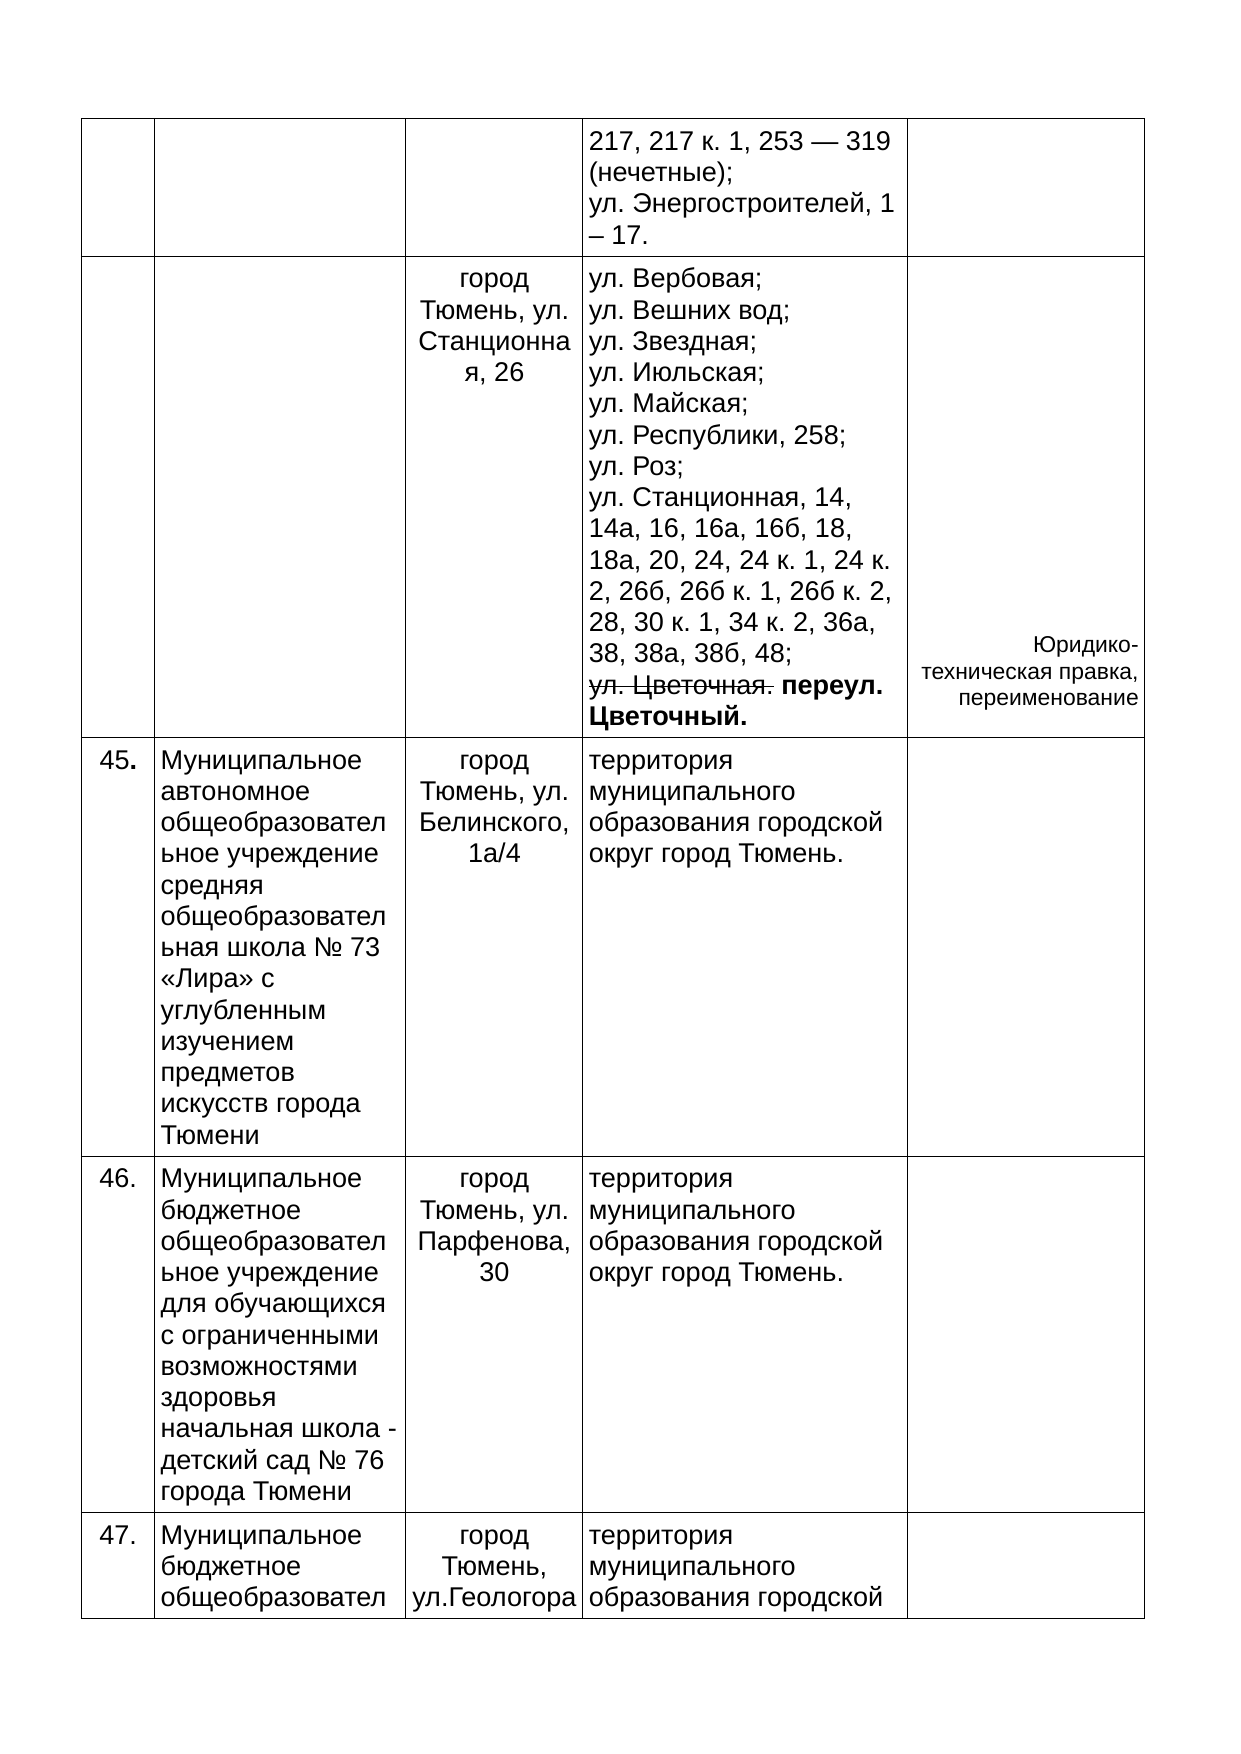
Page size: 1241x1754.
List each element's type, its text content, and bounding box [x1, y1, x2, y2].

table_cell [155, 119, 405, 256]
table_cell город Тюмень, ул.Геологора [406, 1513, 582, 1618]
table_cell [406, 119, 582, 256]
table_cell Муниципальное бюджетное общеобразовательное учреждение для обучающихся с ограниченными возможностями здоровья начальная школа - детский сад № 76 города Тюмени [155, 1157, 405, 1512]
table_cell территория муниципального образования городской округ город Тюмень. [583, 1157, 907, 1512]
table_cell [155, 257, 405, 737]
table_cell 217, 217 к. 1, 253 — 319 (нечетные); ул. Энергостроителей, 1 – 17. [583, 119, 907, 256]
table_cell город Тюмень, ул. Парфенова, 30 [406, 1157, 582, 1512]
table_cell территория муниципального образования городской округ город Тюмень. [583, 738, 907, 1156]
table_cell Муниципальное автономное общеобразовательное учреждение средняя общеобразовательная школа № 73 «Лира» с углубленным изучением предметов искусств города Тюмени [155, 738, 405, 1156]
table_cell 45. [82, 738, 154, 1156]
table_cell 47. [82, 1513, 154, 1618]
table_cell [82, 119, 154, 256]
table_cell [908, 738, 1144, 1156]
table_cell ул. Вербовая; ул. Вешних вод; ул. Звездная; ул. Июльская; ул. Майская; ул. Республики, 258; ул. Роз; ул. Станционная, 14, 14а, 16, 16а, 16б, 18, 18а, 20, 24, 24 к. 1, 24 к. 2, 26б, 26б к. 1, 26б к. 2, 28, 30 к. 1, 34 к. 2, 36а, 38, 38а, 38б, 48; ул. Цветочная. переул. Цветочный. [583, 257, 907, 737]
table_cell Юридико-техническая правка, переименование [908, 257, 1144, 737]
table_cell [908, 1157, 1144, 1512]
table_cell [82, 257, 154, 737]
table_cell территория муниципального образования городской [583, 1513, 907, 1618]
table_cell [908, 1513, 1144, 1618]
table_cell город Тюмень, ул. Белинского, 1а/4 [406, 738, 582, 1156]
table_cell 46. [82, 1157, 154, 1512]
table_cell Муниципальное бюджетное общеобразовател [155, 1513, 405, 1618]
table_cell город Тюмень, ул. Станционная, 26 [406, 257, 582, 737]
table_cell [908, 119, 1144, 256]
